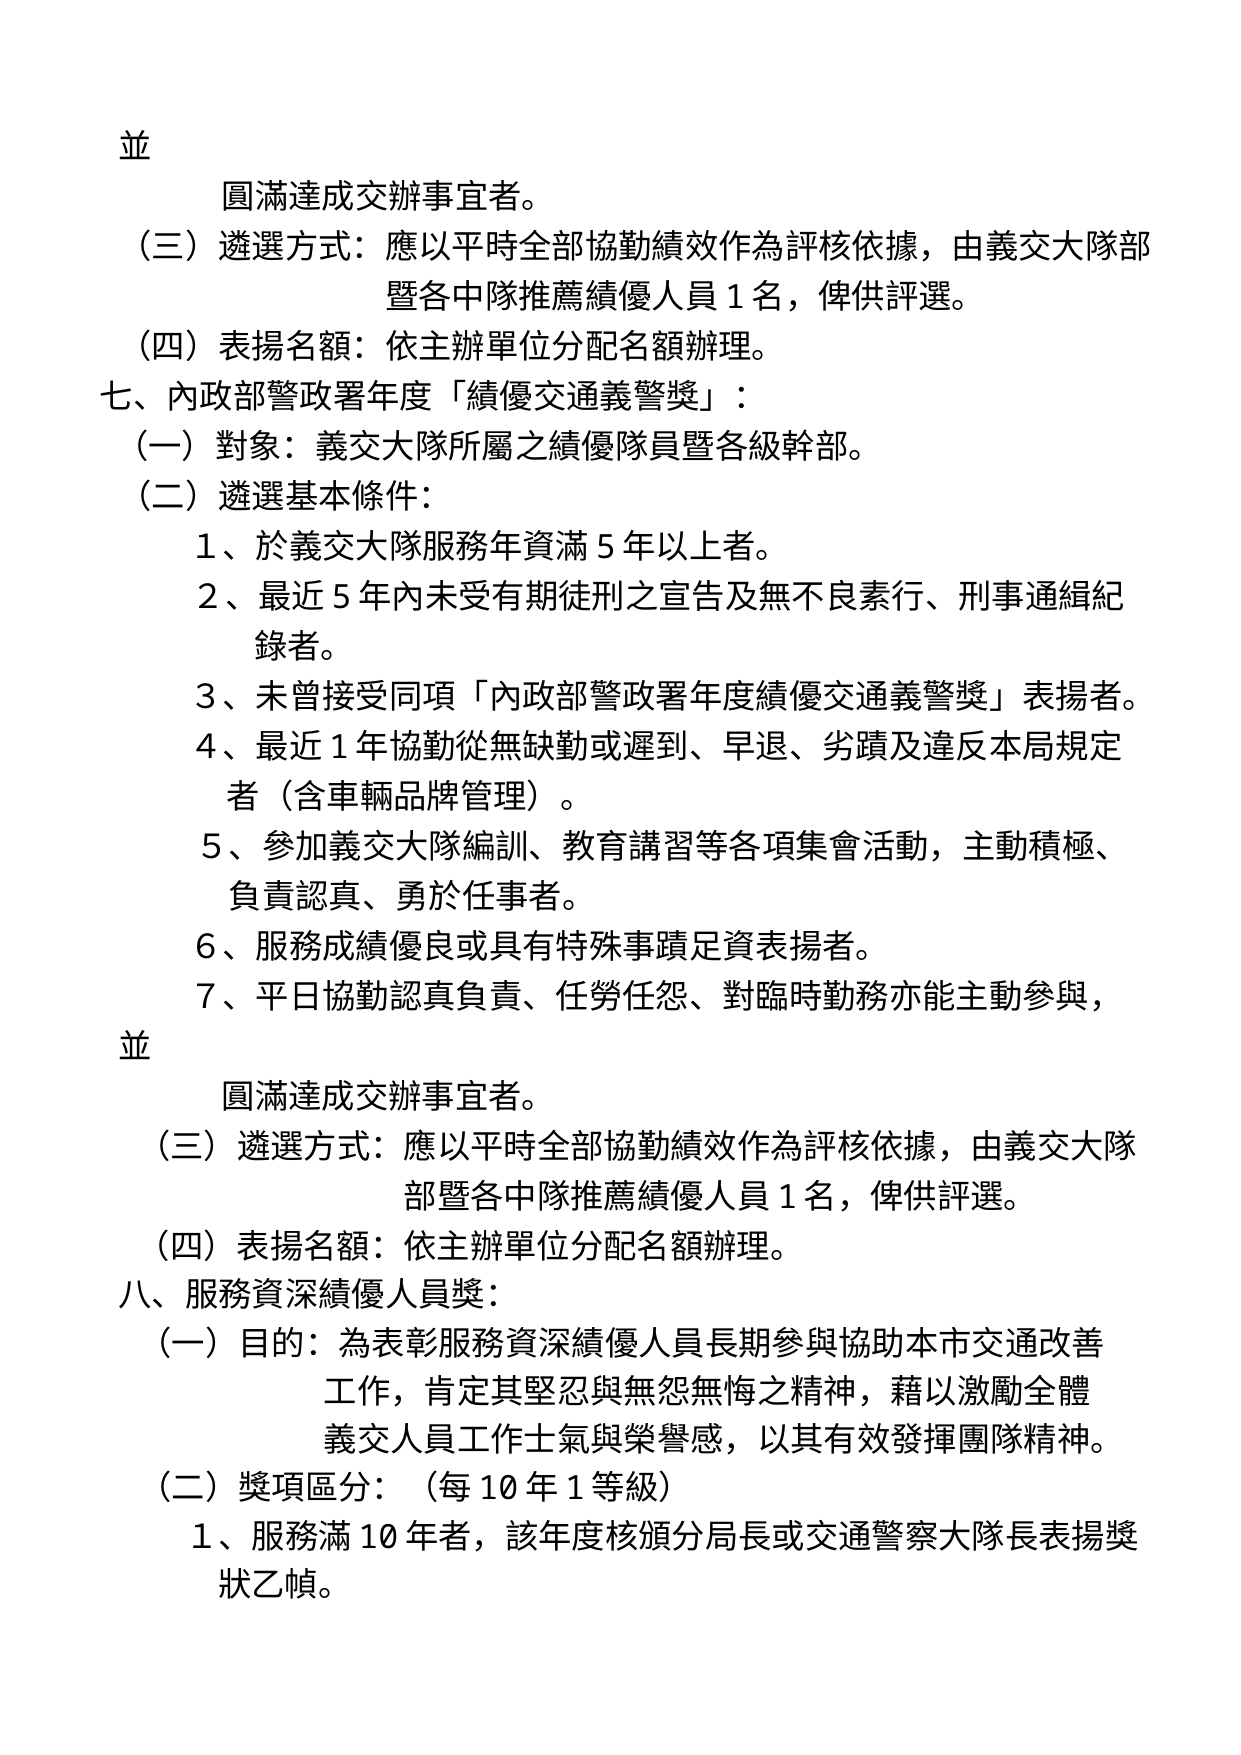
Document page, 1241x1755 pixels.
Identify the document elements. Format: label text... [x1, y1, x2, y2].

text ２、最近5年內未受有期徒刑之宣告及無不良素行、刑事通緝紀錄者。 [118, 568, 1152, 668]
text 工作，肯定其堅忍與無怨無悔之精神，藉以激勵全體 [324, 1364, 1152, 1413]
text 圓滿達成交辦事宜者。 [118, 1068, 1152, 1118]
text （二）遴選基本條件： [118, 468, 1152, 518]
text 者（含車輛品牌管理）。 [193, 768, 1152, 818]
text （三）遴選方式：應以平時全部協勤績效作為評核依據，由義交大隊部暨各中隊推薦績優人員1名，俾供評選。 [137, 1118, 1152, 1218]
text （一）目的：為表彰服務資深績優人員長期參與協助本市交通改善 [118, 1316, 1152, 1364]
text （一）對象：義交大隊所屬之績優隊員暨各級幹部。 [65, 418, 1152, 468]
text ７、平日協勤認真負責、任勞任怨、對臨時勤務亦能主動參與，並 [118, 968, 1152, 1068]
text 圓滿達成交辦事宜者。 [118, 168, 1152, 218]
text ５、參加義交大隊編訓、教育講習等各項集會活動，主動積極、負責認真、勇於任事者。 [162, 818, 1152, 918]
text １、服務滿10年者，該年度核頒分局長或交通警察大隊長表揚獎 [118, 1509, 1152, 1558]
text （四）表揚名額：依主辦單位分配名額辦理。 [118, 318, 1152, 368]
text （三）遴選方式：應以平時全部協勤績效作為評核依據，由義交大隊部暨各中隊推薦績優人員1名，俾供評選。 [118, 218, 1152, 318]
text （四）表揚名額：依主辦單位分配名額辦理。 [136, 1218, 1152, 1268]
text 八、服務資深績優人員獎： [118, 1268, 1152, 1316]
text 七、內政部警政署年度「績優交通義警獎」： [99, 368, 1152, 418]
text １、於義交大隊服務年資滿5年以上者。 [118, 518, 1152, 568]
text ３、未曾接受同項「內政部警政署年度績優交通義警獎」表揚者。 [118, 668, 1152, 718]
text ６、服務成績優良或具有特殊事蹟足資表揚者。 [118, 918, 1152, 968]
text 狀乙幀。 [218, 1558, 1152, 1606]
text 義交人員工作士氣與榮譽感，以其有效發揮團隊精神。 [324, 1413, 1152, 1461]
text 並 [118, 118, 1152, 168]
text （二）獎項區分：（每10年1等級） [118, 1461, 1152, 1509]
text ４、最近1年協勤從無缺勤或遲到、早退、劣蹟及違反本局規定 [118, 718, 1152, 768]
